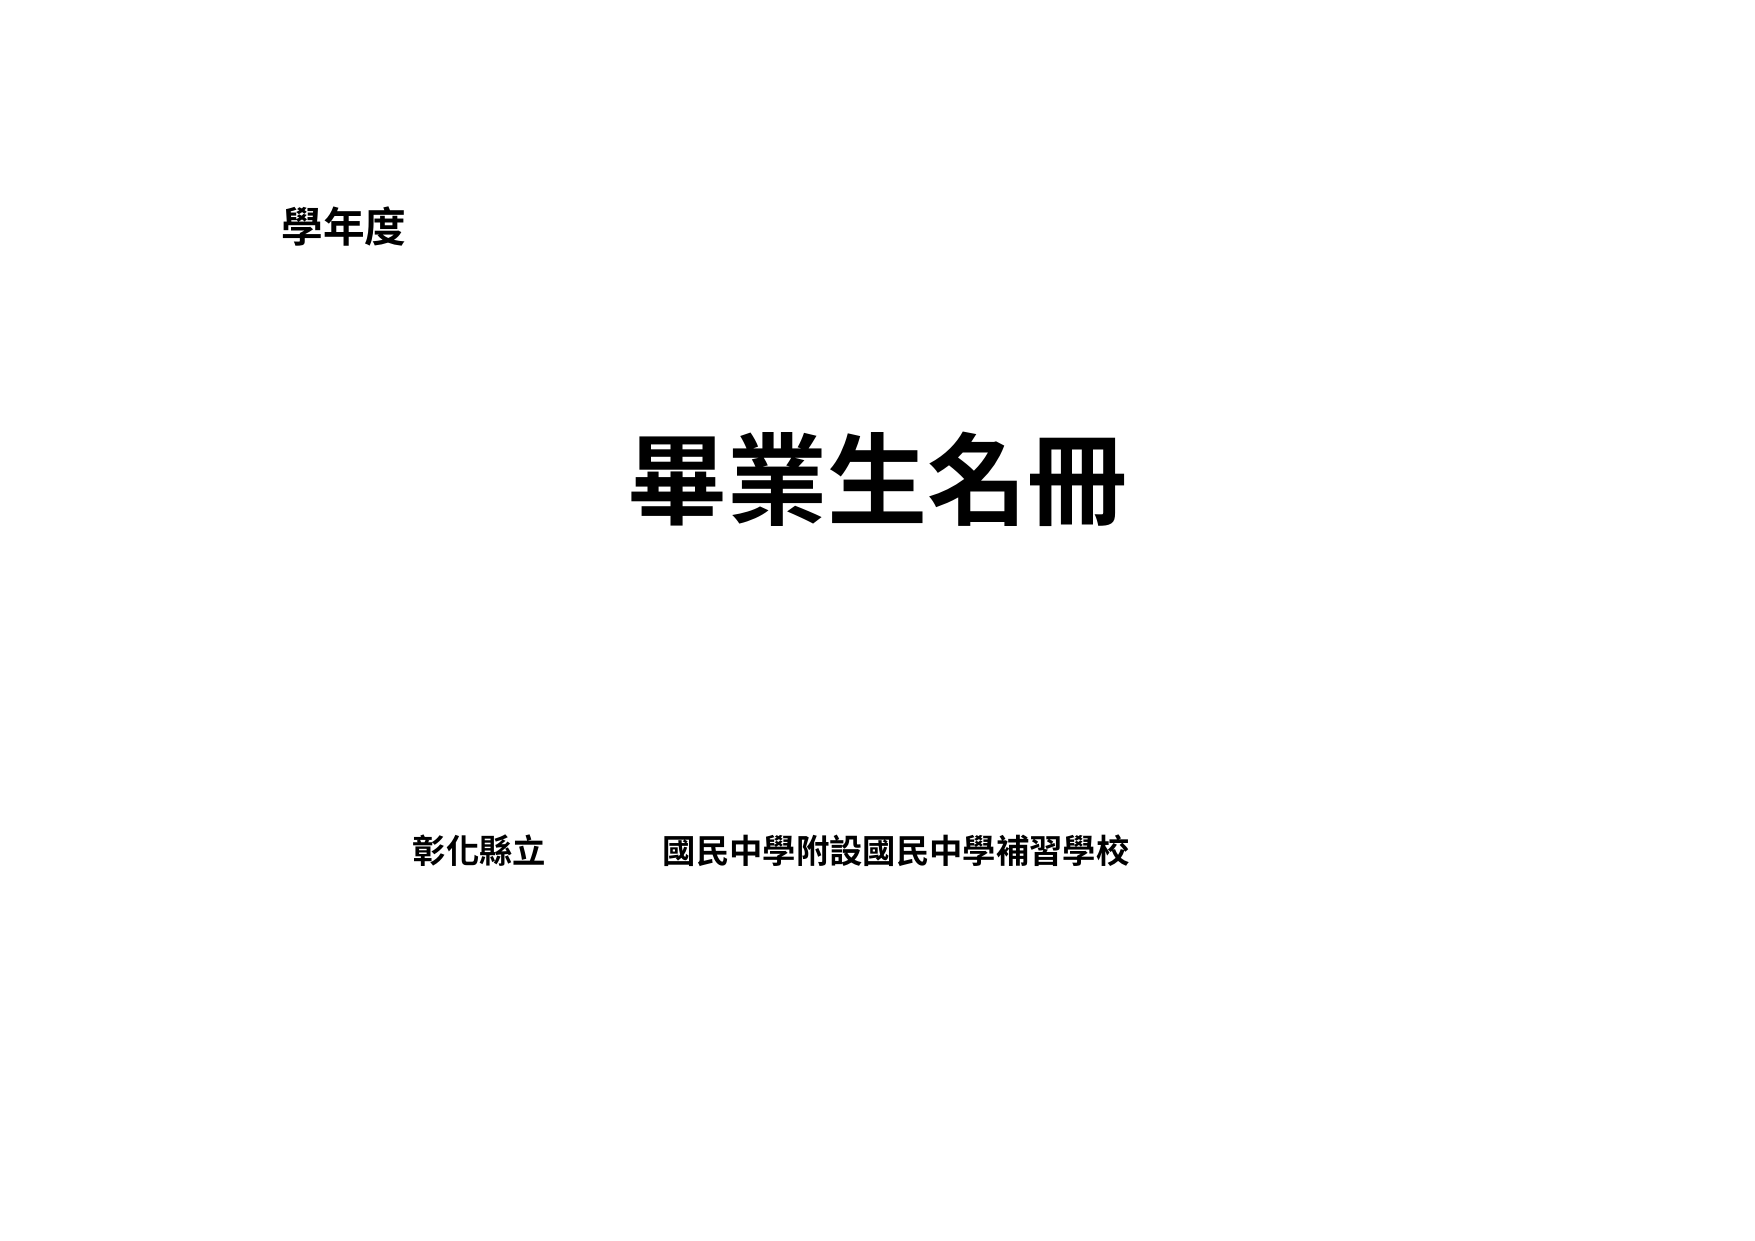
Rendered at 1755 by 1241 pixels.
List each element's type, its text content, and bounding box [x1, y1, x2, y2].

text 學年度 [150, 183, 1604, 245]
text 畢業生名冊 [150, 370, 1604, 558]
text 彰化縣立 國民中學附設國民中學補習學校 [150, 808, 1604, 870]
